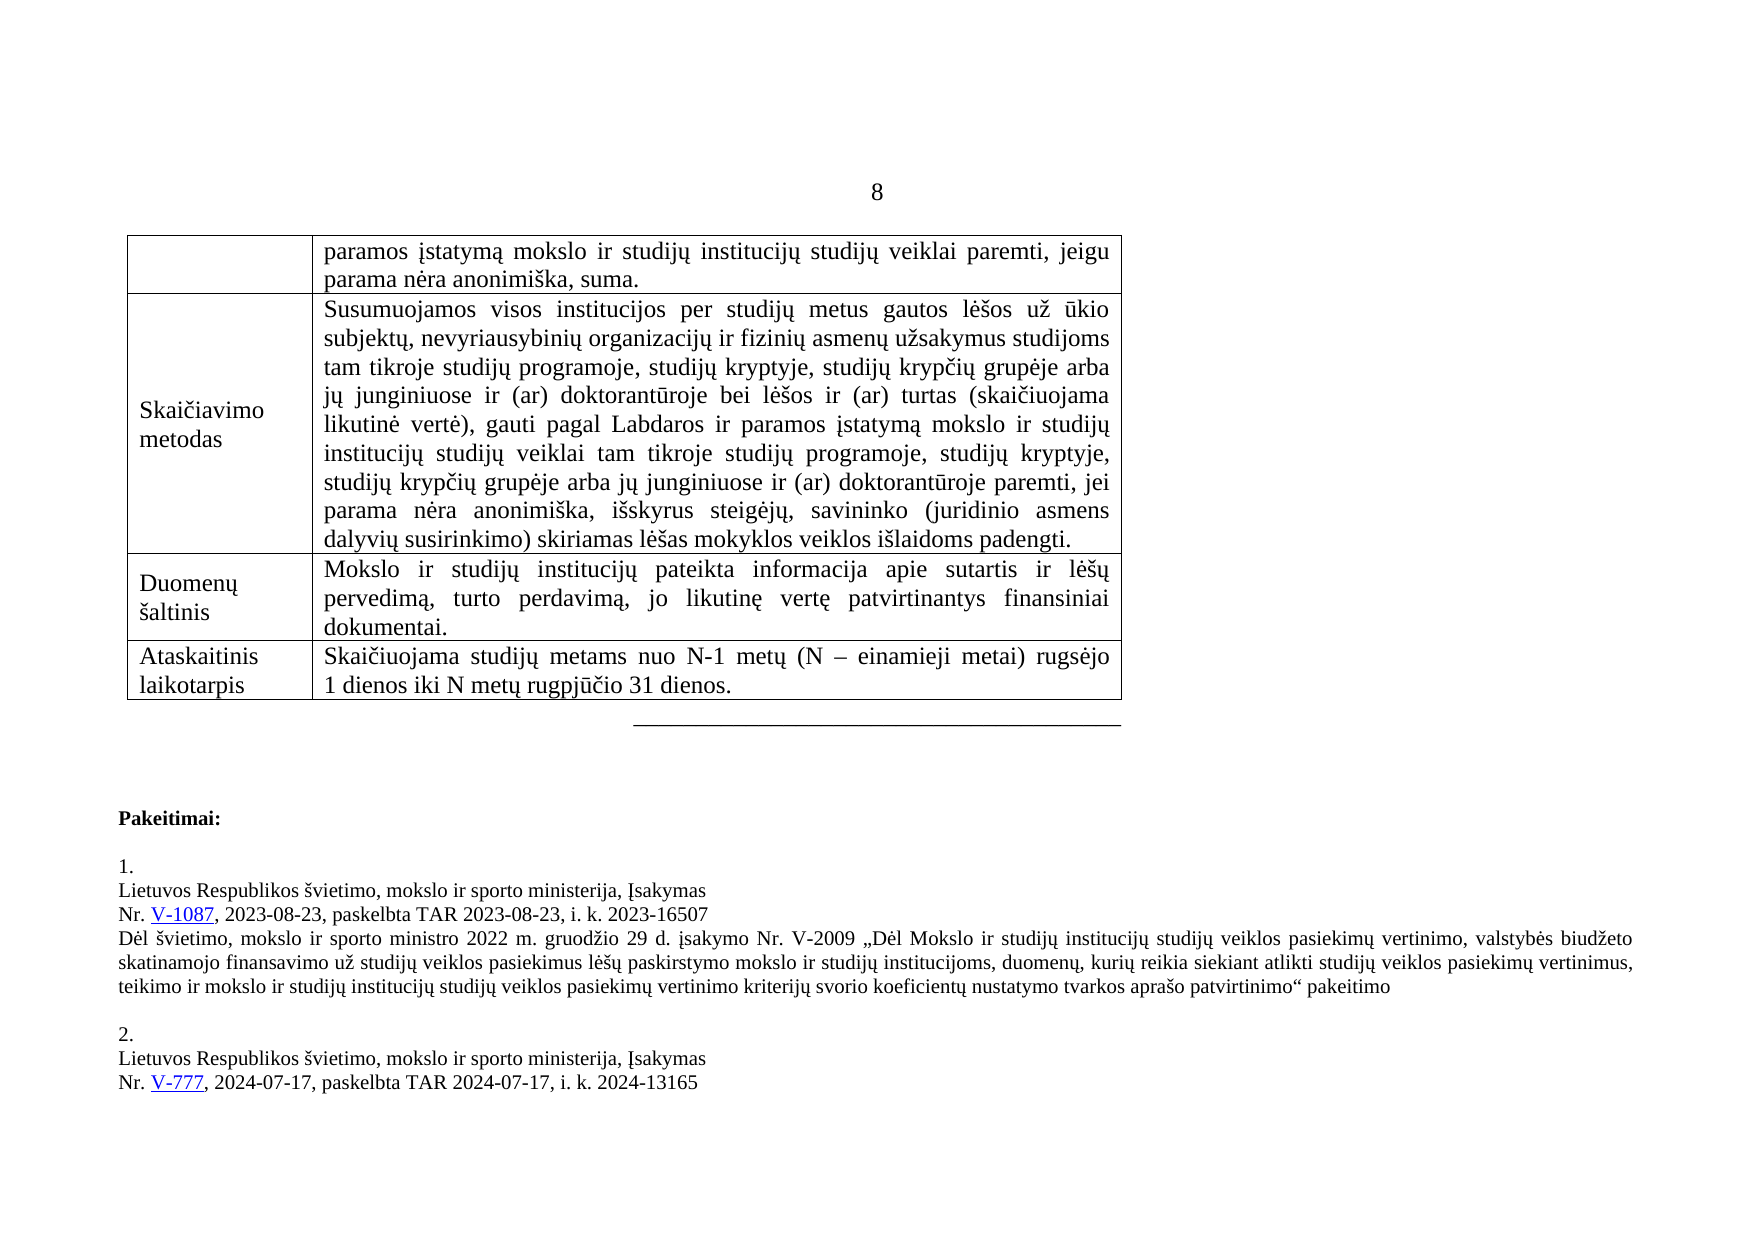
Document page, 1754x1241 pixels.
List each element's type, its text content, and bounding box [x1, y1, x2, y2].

text Nr. V-1087, 2023-08-23, paskelbta TAR 2023-08-23, i. k. 2023-16507 [118, 902, 1636, 926]
table_cell Ataskaitinis laikotarpis [128, 641, 312, 699]
table_cell Skaičiuojama studijų metams nuo N-1 metų (N – einamieji metai) rugsėjo 1 dienos iki N metų rugpjūčio 31 dienos. [313, 641, 1121, 699]
table_cell [128, 236, 312, 293]
table_cell Skaičiavimo metodas [128, 294, 312, 553]
text Dėl švietimo, mokslo ir sporto ministro 2022 m. gruodžio 29 d. įsakymo Nr. V-2009 „Dėl Mokslo ir studijų institucijų studijų veiklos pasiekimų vertinimo, valstybės biudžeto skatinamojo finansavimo už studijų veiklos pasiekimus lėšų paskirstymo mokslo ir studijų institucijoms, duomenų, kurių reikia siekiant atlikti studijų veiklos pasiekimų vertinimus, teikimo ir mokslo ir studijų institucijų studijų veiklos pasiekimų vertinimo kriterijų svorio koeficientų nustatymo tvarkos aprašo patvirtinimo“ pakeitimo [118, 926, 1636, 998]
text 2. [118, 1022, 1636, 1046]
text Lietuvos Respublikos švietimo, mokslo ir sporto ministerija, Įsakymas [118, 878, 1636, 902]
text Pakeitimai: [118, 806, 1636, 829]
table_cell Mokslo ir studijų institucijų pateikta informacija apie sutartis ir lėšų pervedimą, turto perdavimą, jo likutinę vertę patvirtinantys finansiniai dokumentai. [313, 554, 1121, 640]
text Lietuvos Respublikos švietimo, mokslo ir sporto ministerija, Įsakymas [118, 1046, 1636, 1070]
table_cell Duomenų šaltinis [128, 554, 312, 640]
text Nr. V-777, 2024-07-17, paskelbta TAR 2024-07-17, i. k. 2024-13165 [118, 1070, 1636, 1094]
table_cell Susumuojamos visos institucijos per studijų metus gautos lėšos už ūkio subjektų, nevyriausybinių organizacijų ir fizinių asmenų užsakymus studijoms tam tikroje studijų programoje, studijų kryptyje, studijų krypčių grupėje arba jų junginiuose ir (ar) doktorantūroje bei lėšos ir (ar) turtas (skaičiuojama likutinė vertė), gauti pagal Labdaros ir paramos įstatymą mokslo ir studijų institucijų studijų veiklai tam tikroje studijų programoje, studijų kryptyje, studijų krypčių grupėje arba jų junginiuose ir (ar) doktorantūroje paremti, jei parama nėra anonimiška, išskyrus steigėjų, savininko (juridinio asmens dalyvių susirinkimo) skiriamas lėšas mokyklos veiklos išlaidoms padengti. [313, 294, 1121, 553]
text 1. [118, 854, 1636, 878]
table_cell paramos įstatymą mokslo ir studijų institucijų studijų veiklai paremti, jeigu parama nėra anonimiška, suma. [313, 236, 1121, 293]
text _______________________________________ [118, 700, 1636, 729]
